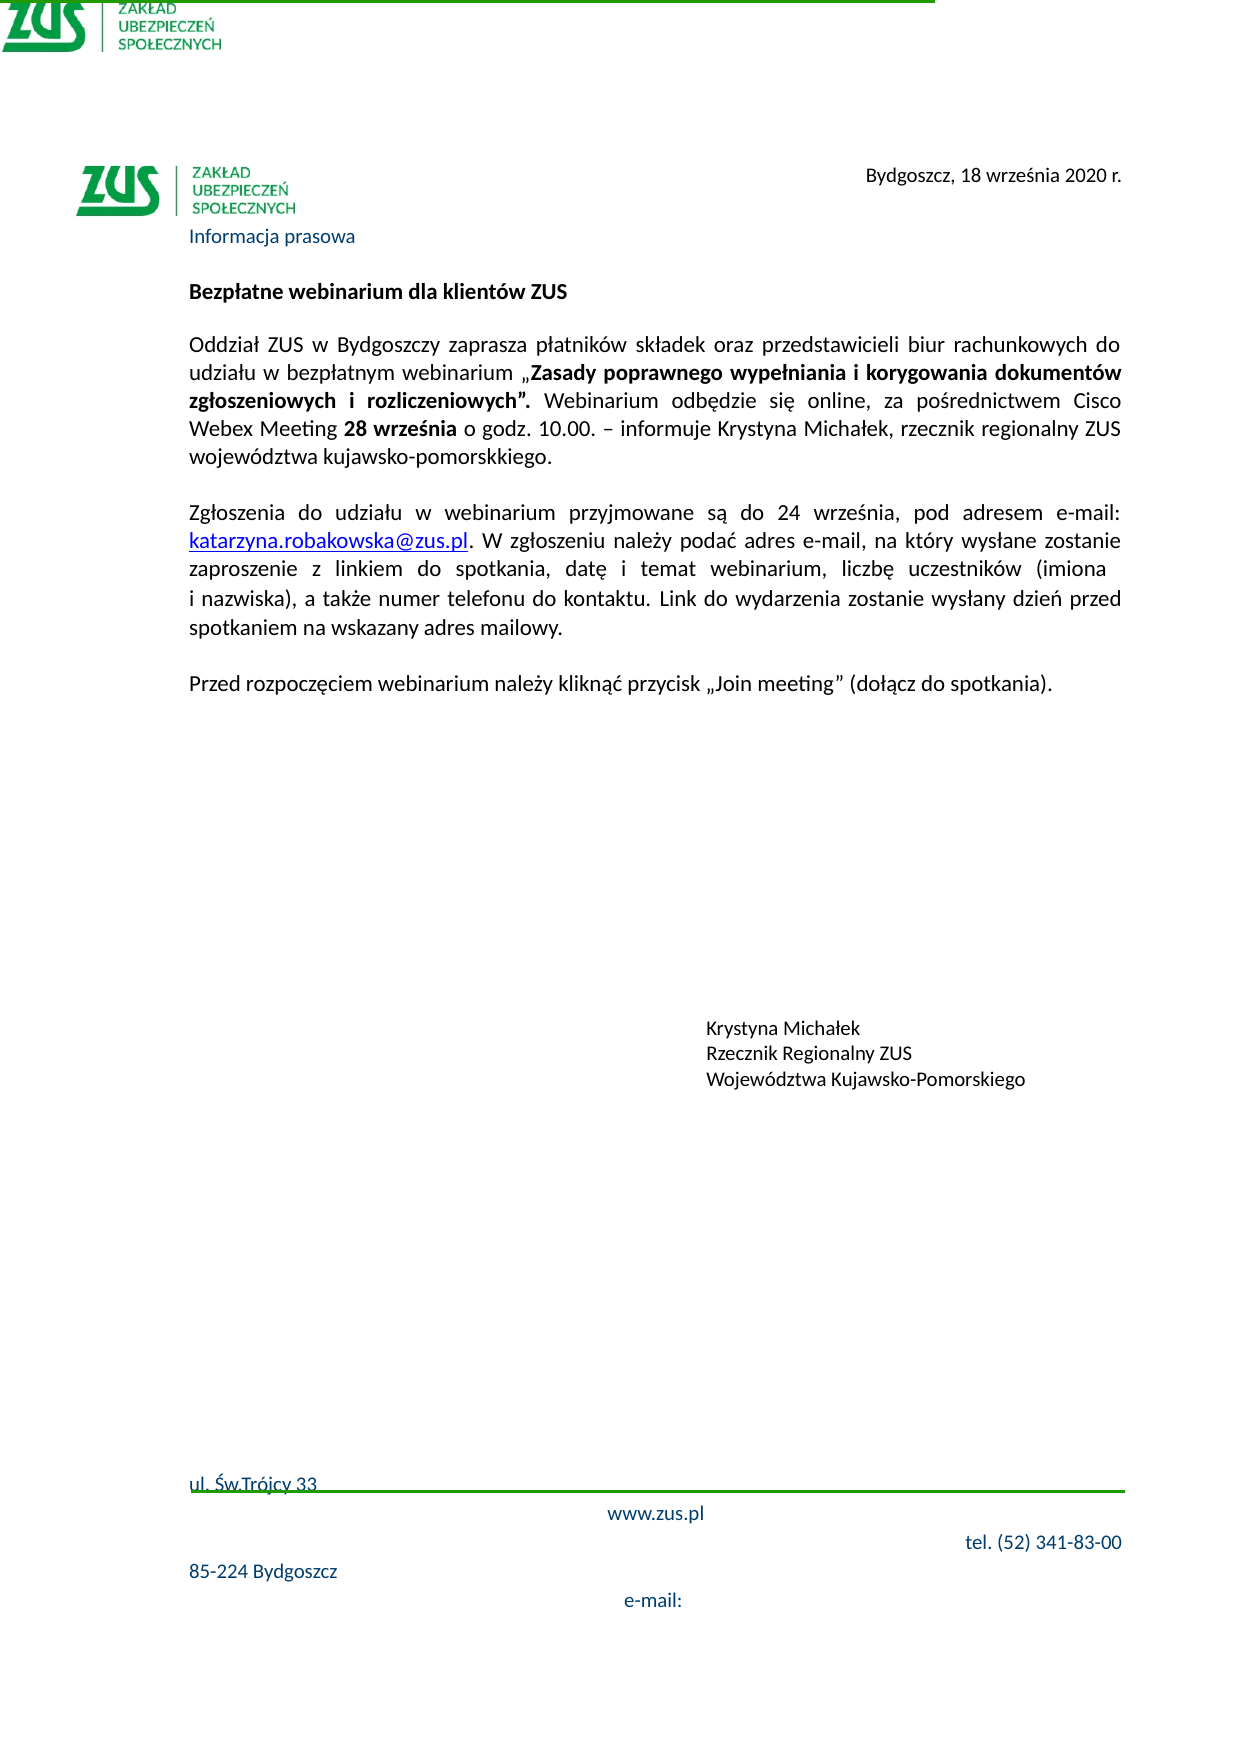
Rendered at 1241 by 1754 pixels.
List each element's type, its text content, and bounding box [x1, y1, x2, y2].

text Przed rozpoczęciem webinarium należy kliknąć przycisk „Join meeting” (dołącz do spotkania). [189, 669, 1122, 697]
picture [74, 163, 297, 217]
text Oddział ZUS w Bydgoszczy zaprasza płatników składek oraz przedstawicieli biur rachunkowych do udziału w bezpłatnym webinarium „Zasady poprawnego wypełniania i korygowania dokumentów zgłoszeniowych i rozliczeniowych”. Webinarium odbędzie się online, za pośrednictwem Cisco Webex Meeting 28 września o godz. 10.00. – informuje Krystyna Michałek, rzecznik regionalny ZUS województwa kujawsko-pomorskkiego. [189, 330, 1122, 471]
picture [0, 0, 935, 53]
text Bydgoszcz, 18 września 2020 r. [189, 162, 1122, 188]
text Informacja prasowa [189, 223, 1122, 249]
text Rzecznik Regionalny ZUS [632, 1041, 1122, 1066]
text Zgłoszenia do udziału w webinarium przyjmowane są do 24 września, pod adresem e-mail: katarzyna.robakowska@zus.pl. W zgłoszeniu należy podać adres e-mail, na który wysłane zostanie zaproszenie z linkiem do spotkania, datę i temat webinarium, liczbę uczestników (imiona i nazwiska), a także numer telefonu do kontaktu. Link do wydarzenia zostanie wysłany dzień przed spotkaniem na wskazany adres mailowy. [189, 498, 1122, 641]
text Województwa Kujawsko-Pomorskiego [632, 1066, 1122, 1091]
text Krystyna Michałek [706, 1015, 1122, 1041]
text Bezpłatne webinarium dla klientów ZUS [189, 277, 1122, 305]
